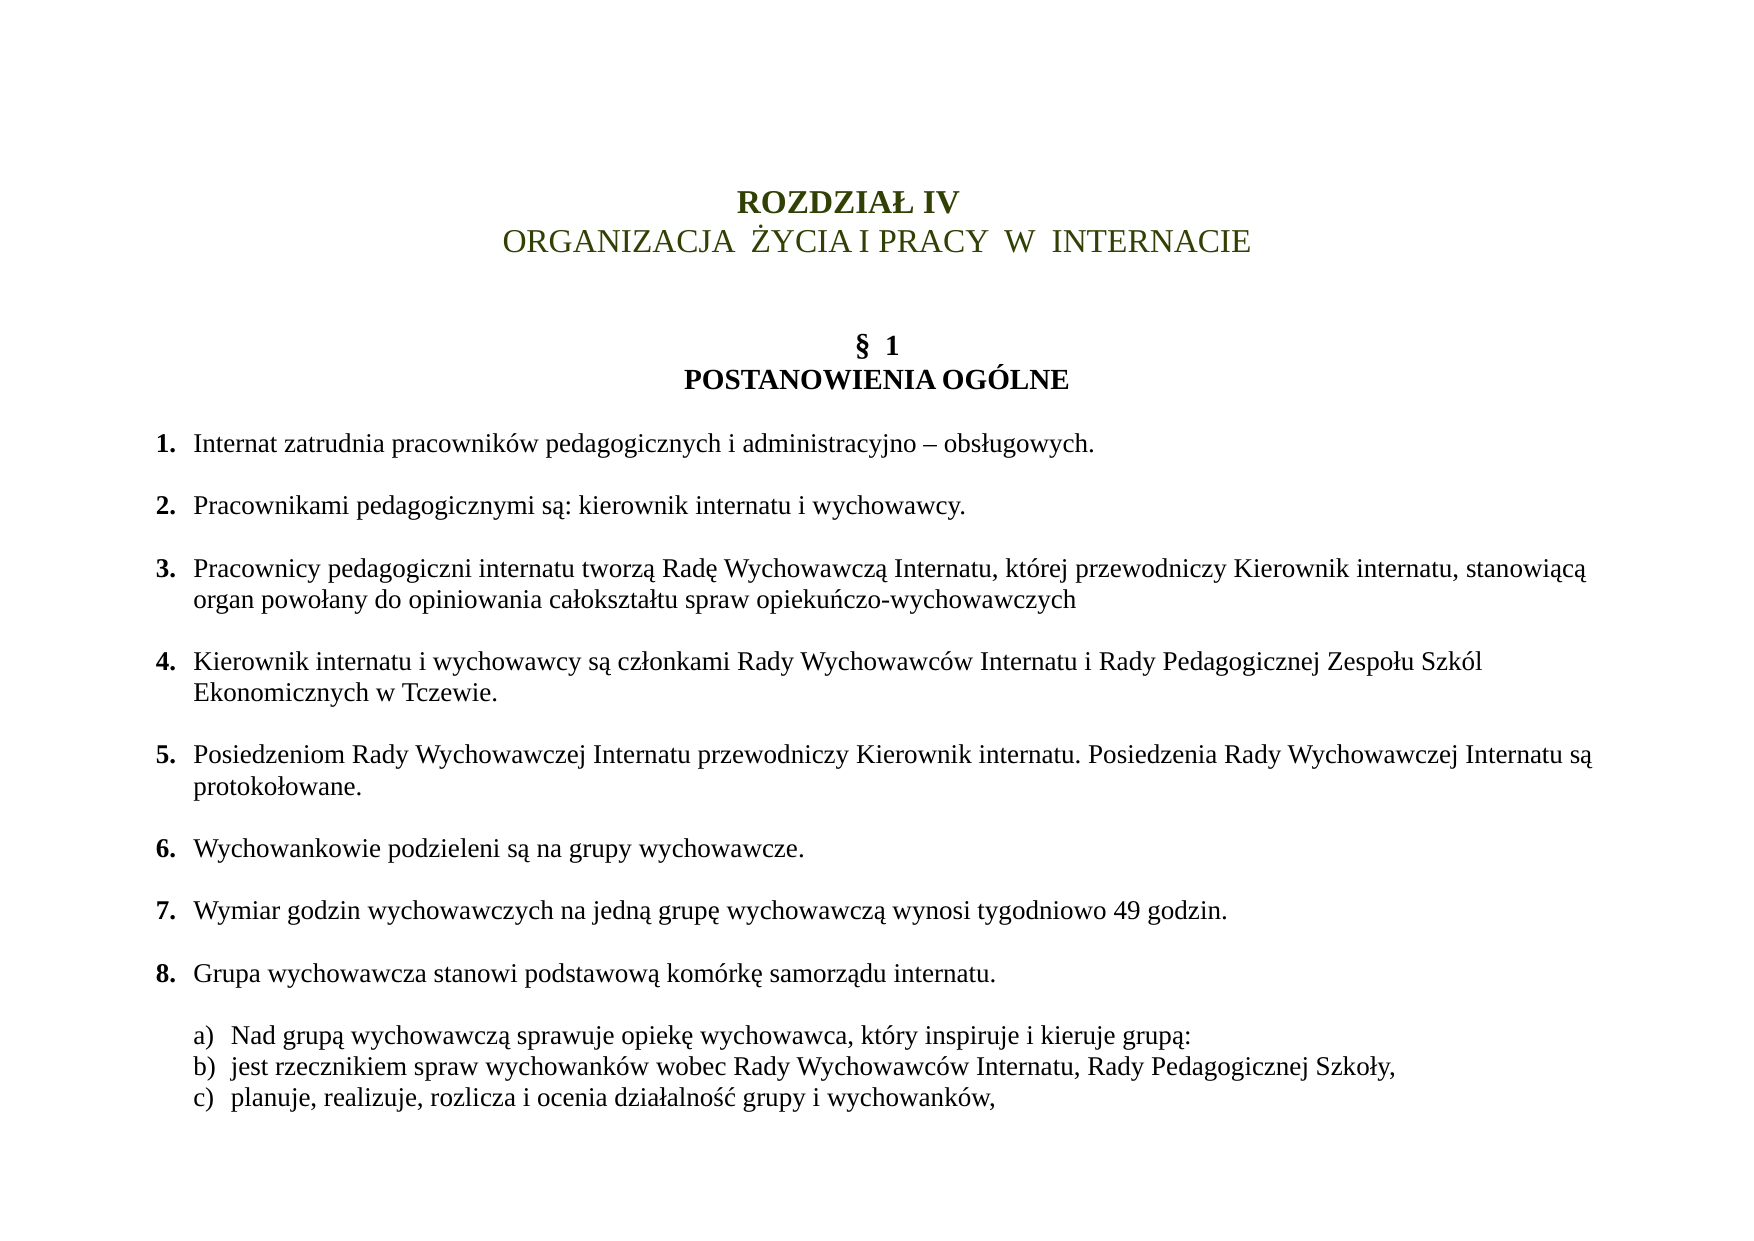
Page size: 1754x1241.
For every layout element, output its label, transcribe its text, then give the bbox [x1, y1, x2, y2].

list Internat zatrudnia pracowników pedagogicznych i administracyjno – obsługowych. [156, 427, 1636, 458]
text ROZDZIAŁ IV [118, 183, 1636, 221]
text POSTANOWIENIA OGÓLNE [118, 362, 1636, 396]
list Posiedzeniom Rady Wychowawczej Internatu przewodniczy Kierownik internatu. Posiedzenia Rady Wychowawczej Internatu są protokołowane. [156, 739, 1636, 801]
list jest rzecznikiem spraw wychowanków wobec Rady Wychowawców Internatu, Rady Pedagogicznej Szkoły, [193, 1050, 1636, 1081]
list Wychowankowie podzieleni są na grupy wychowawcze. [156, 832, 1636, 863]
list planuje, realizuje, rozlicza i ocenia działalność grupy i wychowanków, [193, 1081, 1636, 1112]
list Wymiar godzin wychowawczych na jedną grupę wychowawczą wynosi tygodniowo 49 godzin. [156, 894, 1636, 926]
list Pracownikami pedagogicznymi są: kierownik internatu i wychowawcy. [156, 489, 1636, 521]
text ORGANIZACJA ŻYCIA I PRACY W INTERNACIE [118, 221, 1636, 259]
list Grupa wychowawcza stanowi podstawową komórkę samorządu internatu. [156, 957, 1636, 988]
list Nad grupą wychowawczą sprawuje opiekę wychowawca, który inspiruje i kieruje grupą: [193, 1019, 1636, 1050]
text § 1 [118, 327, 1636, 362]
list Pracownicy pedagogiczni internatu tworzą Radę Wychowawczą Internatu, której przewodniczy Kierownik internatu, stanowiącą organ powołany do opiniowania całokształtu spraw opiekuńczo-wychowawczych [156, 552, 1636, 614]
list Kierownik internatu i wychowawcy są członkami Rady Wychowawców Internatu i Rady Pedagogicznej Zespołu Szkól Ekonomicznych w Tczewie. [156, 645, 1636, 707]
